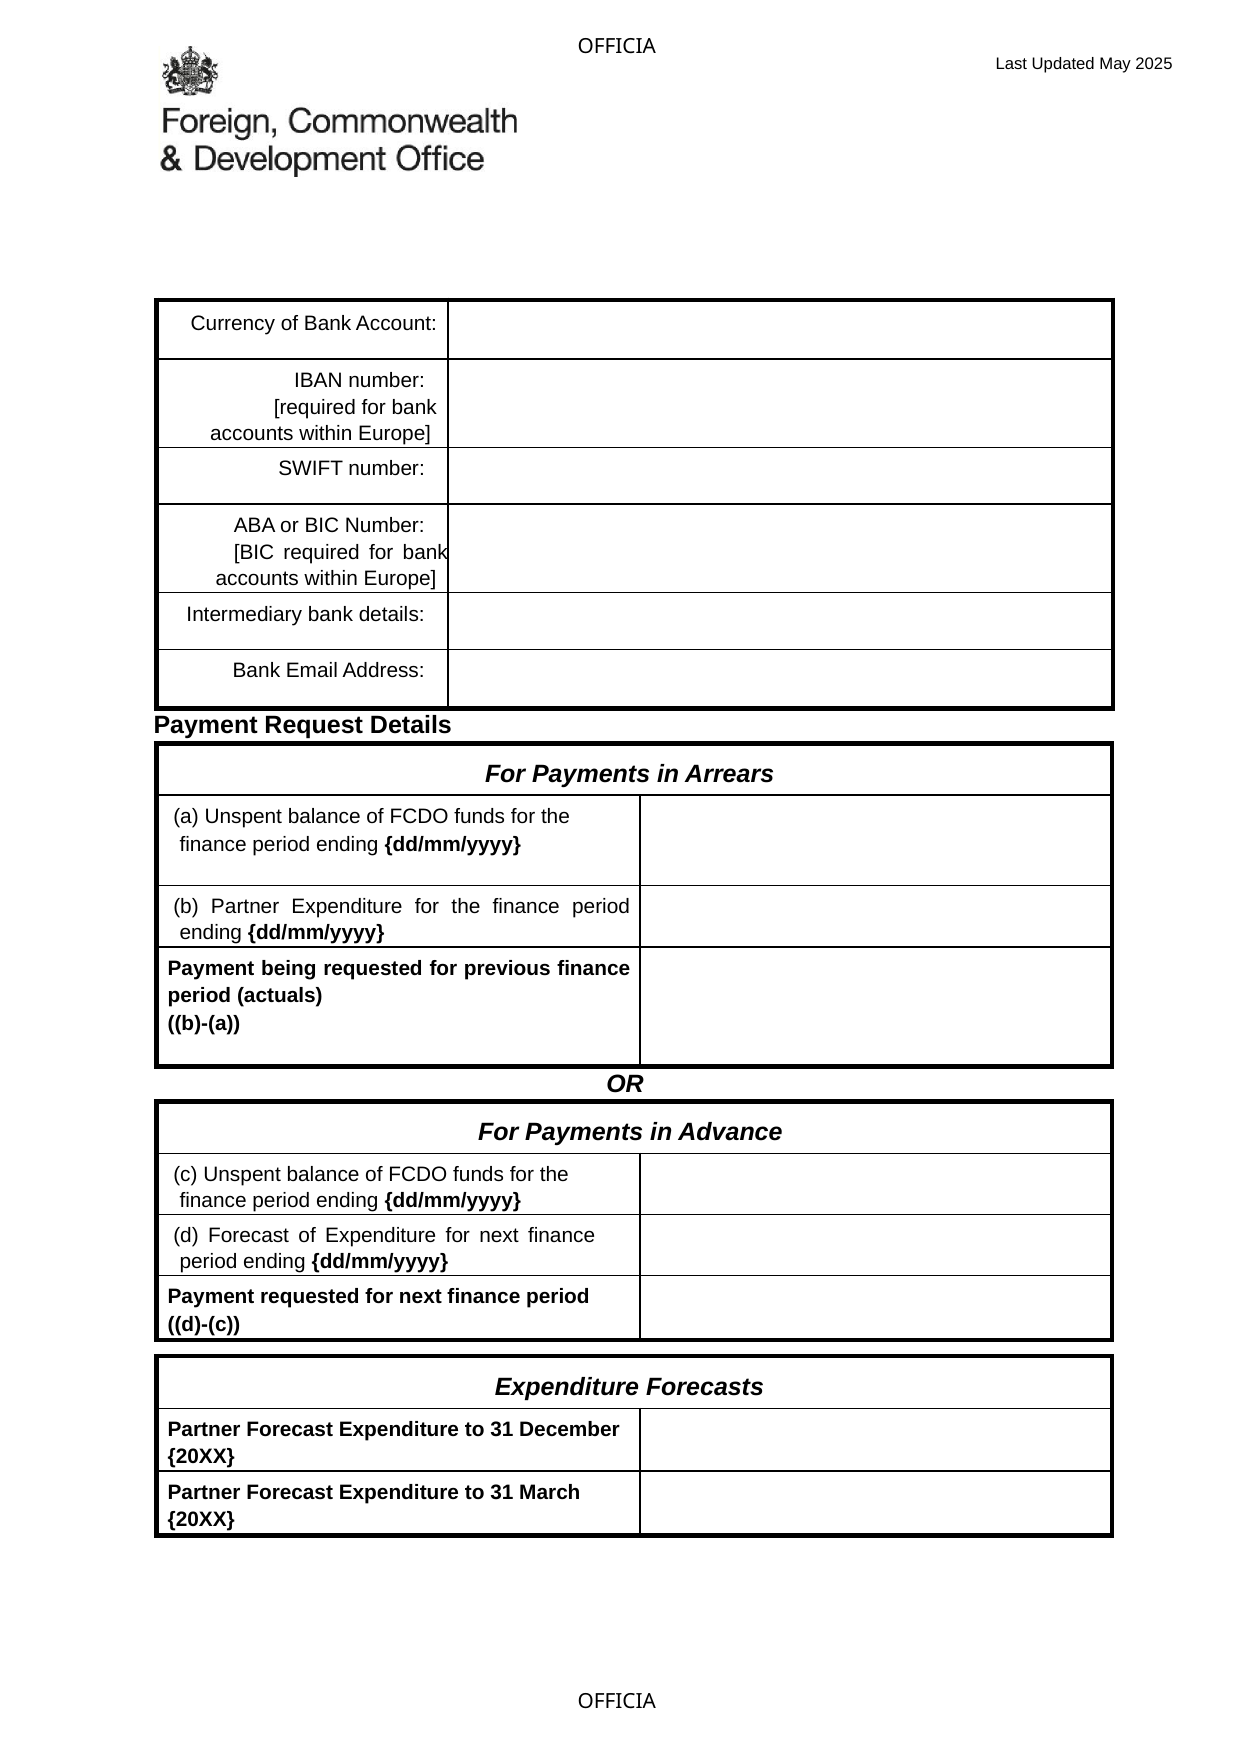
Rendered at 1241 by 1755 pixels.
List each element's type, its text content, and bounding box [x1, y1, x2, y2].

table_cell SWIFT number: [159, 448, 447, 503]
table_cell [641, 886, 1110, 946]
table_cell Payment requested for next finance period ((d)-(c)) [159, 1276, 639, 1338]
table_cell [641, 1472, 1110, 1533]
table_cell [641, 948, 1110, 1064]
table_cell [449, 650, 1111, 706]
table_cell [641, 796, 1110, 885]
table_cell (c) Unspent balance of FCDO funds for the finance period ending {dd/mm/yyyy} [159, 1154, 639, 1213]
table_cell Intermediary bank details: [159, 593, 447, 649]
table_cell [449, 505, 1111, 592]
table_cell (d) Forecast of Expenditure for next finance period ending {dd/mm/yyyy} [159, 1215, 639, 1275]
subtitle Payment Request Details [153, 710, 1086, 739]
table_cell IBAN number: [required for bank accounts within Europe] [159, 360, 447, 446]
table_cell [449, 448, 1111, 503]
table_cell [449, 593, 1111, 649]
table_header Expenditure Forecasts [159, 1358, 1110, 1407]
table_cell [641, 1276, 1110, 1338]
table_cell Partner Forecast Expenditure to 31 March {20XX} [159, 1472, 639, 1533]
table_cell Partner Forecast Expenditure to 31 December {20XX} [159, 1409, 639, 1470]
table_cell ABA or BIC Number: [BIC required for bank accounts within Europe] [159, 505, 447, 592]
table_cell (b) Partner Expenditure for the finance period ending {dd/mm/yyyy} [159, 886, 639, 946]
table_header [449, 302, 1111, 358]
table_cell Payment being requested for previous finance period (actuals) ((b)-(a)) [159, 948, 639, 1064]
table_cell (a) Unspent balance of FCDO funds for the finance period ending {dd/mm/yyyy} [159, 796, 639, 885]
table_cell [641, 1215, 1110, 1275]
table_cell [641, 1409, 1110, 1470]
text OR [154, 1069, 653, 1097]
table_cell [641, 1154, 1110, 1213]
table_header Currency of Bank Account: [159, 302, 447, 358]
table_header For Payments in Advance [159, 1104, 1110, 1152]
table_cell Bank Email Address: [159, 650, 447, 706]
table_cell [449, 360, 1111, 446]
table_header For Payments in Arrears [159, 746, 1110, 794]
